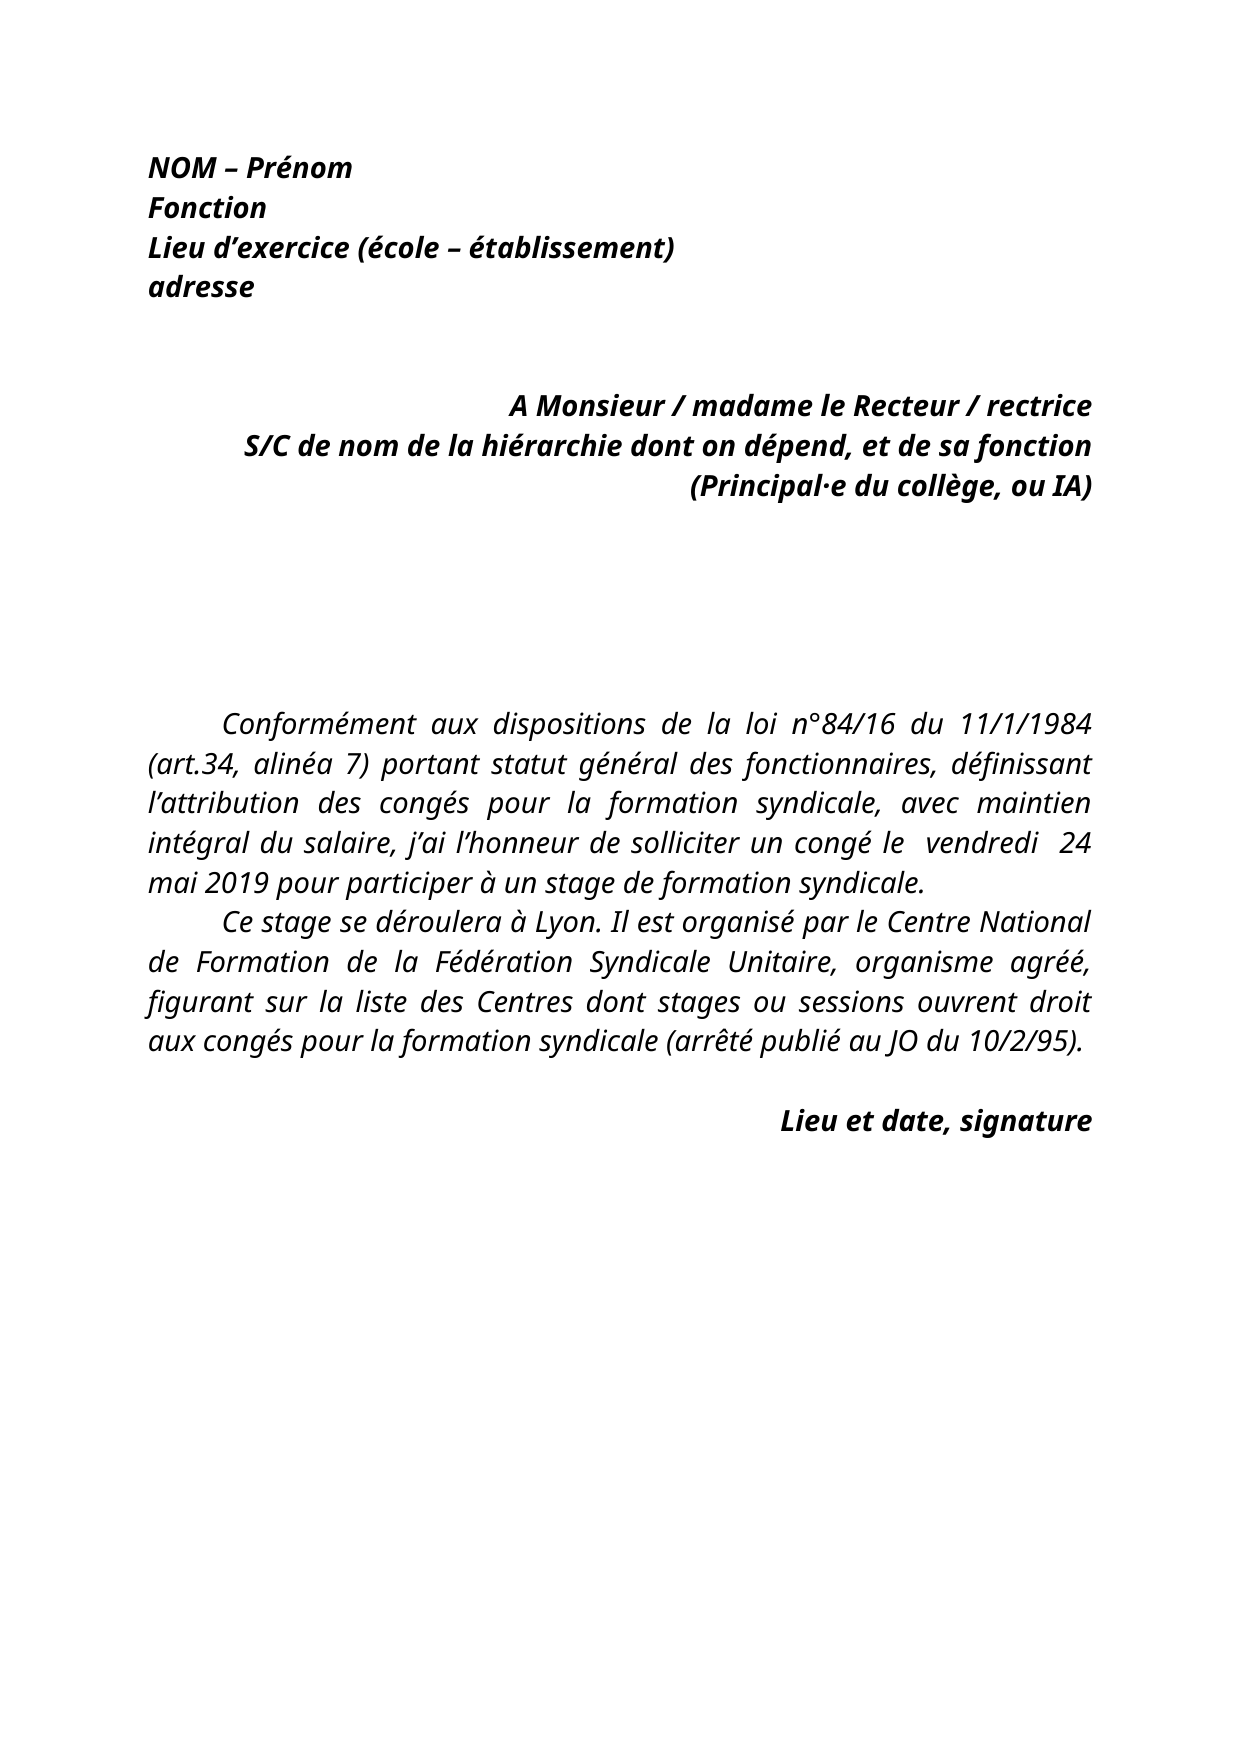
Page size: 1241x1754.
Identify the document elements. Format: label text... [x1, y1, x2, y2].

text S/C de nom de la hiérarchie dont on dépend, et de sa fonction (Principal·e du collège, ou IA) [148, 425, 1093, 505]
subtitle A Monsieur / madame le Recteur / rectrice [148, 386, 1093, 425]
subtitle Fonction [148, 187, 1093, 227]
text Ce stage se déroulera à Lyon. Il est organisé par le Centre National de Formation de la Fédération Syndicale Unitaire, organisme agréé, figurant sur la liste des Centres dont stages ou sessions ouvrent droit aux congés pour la formation syndicale (arrêté publié au JO du 10/2/95). [148, 902, 1093, 1060]
text Conformément aux dispositions de la loi n°84/16 du 11/1/1984 (art.34, alinéa 7) portant statut général des fonctionnaires, définissant l’attribution des congés pour la formation syndicale, avec maintien intégral du salaire, j’ai l’honneur de solliciter un congé le vendredi 24 mai 2019 pour participer à un stage de formation syndicale. [148, 703, 1093, 902]
subtitle NOM – Prénom [148, 148, 1093, 187]
text Lieu et date, signature [148, 1100, 1093, 1140]
subtitle adresse [148, 267, 1093, 306]
subtitle Lieu d’exercice (école – établissement) [148, 227, 1093, 267]
